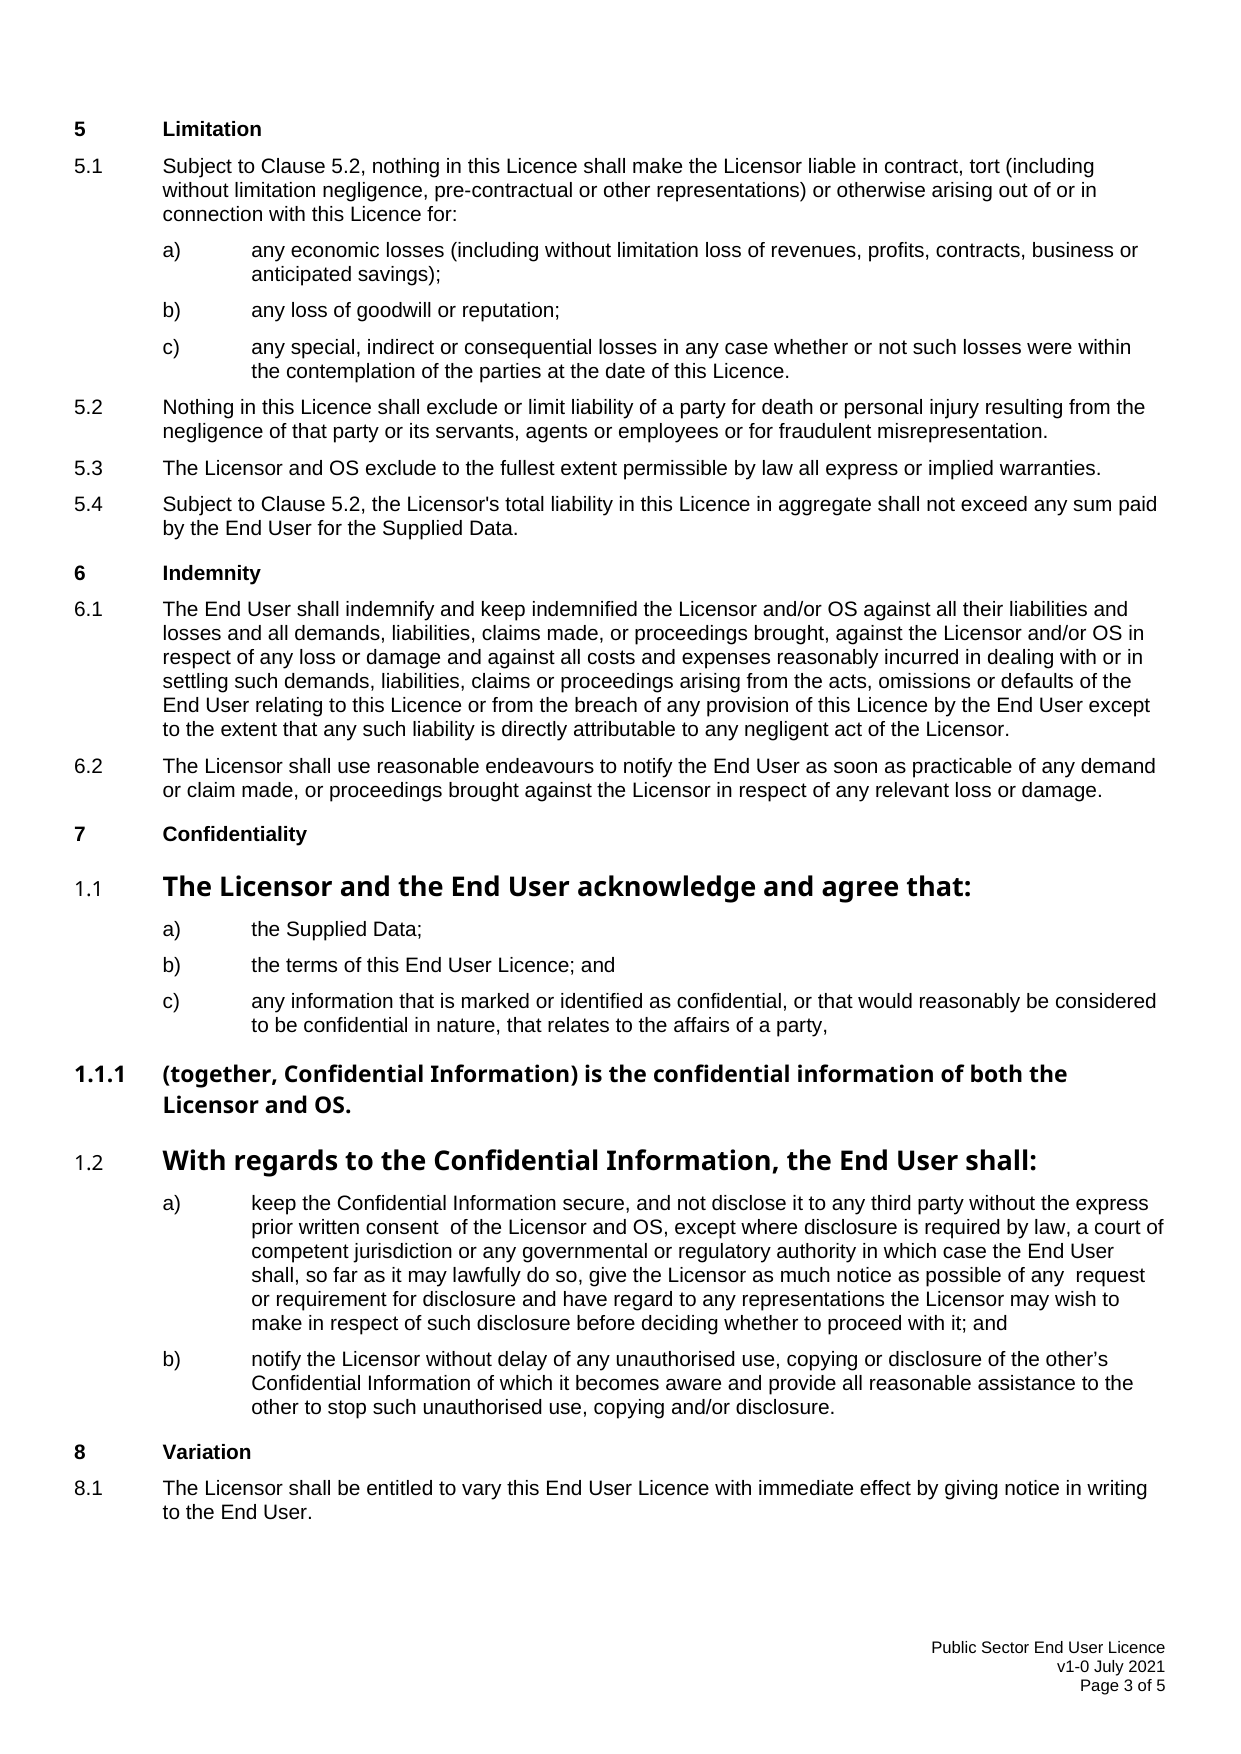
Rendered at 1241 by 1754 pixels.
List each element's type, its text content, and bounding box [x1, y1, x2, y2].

subtitle With regards to the Confidential Information, the End User shall: [74, 1141, 1167, 1178]
list The Licensor shall use reasonable endeavours to notify the End User as soon as practicable of any demand or claim made, or proceedings brought against the Licensor in respect of any relevant loss or damage. [74, 753, 1167, 801]
list Subject to Clause 5.2, nothing in this Licence shall make the Licensor liable in contract, tort (including without limitation negligence, pre-contractual or other representations) or otherwise arising out of or in connection with this Licence for: [74, 153, 1167, 225]
list The End User shall indemnify and keep indemnified the Licensor and/or OS against all their liabilities and losses and all demands, liabilities, claims made, or proceedings brought, against the Licensor and/or OS in respect of any loss or damage and against all costs and expenses reasonably incurred in dealing with or in settling such demands, liabilities, claims or proceedings arising from the acts, omissions or defaults of the End User relating to this Licence or from the breach of any provision of this Licence by the End User except to the extent that any such liability is directly attributable to any negligent act of the Licensor. [74, 597, 1167, 741]
subtitle Limitation [74, 117, 1167, 141]
subtitle a) any economic losses (including without limitation loss of revenues, profits, contracts, business or anticipated savings); [162, 238, 1167, 286]
subtitle The Licensor and the End User acknowledge and agree that: [74, 867, 1167, 904]
subtitle b) the terms of this End User Licence; and [162, 953, 1167, 977]
subtitle (together, Confidential Information) is the confidential information of both the Licensor and OS. [74, 1058, 1167, 1121]
subtitle Variation [74, 1440, 1167, 1464]
subtitle a) the Supplied Data; [162, 916, 1167, 940]
list The Licensor and OS exclude to the fullest extent permissible by law all express or implied warranties. [74, 456, 1167, 479]
subtitle c) any special, indirect or consequential losses in any case whether or not such losses were within the contemplation of the parties at the date of this Licence. [162, 335, 1167, 383]
list Subject to Clause 5.2, the Licensor's total liability in this Licence in aggregate shall not exceed any sum paid by the End User for the Supplied Data. [74, 492, 1167, 540]
subtitle a) keep the Confidential Information secure, and not disclose it to any third party without the express prior written consent of the Licensor and OS, except where disclosure is required by law, a court of competent jurisdiction or any governmental or regulatory authority in which case the End User shall, so far as it may lawfully do so, give the Licensor as much notice as possible of any request or requirement for disclosure and have regard to any representations the Licensor may wish to make in respect of such disclosure before deciding whether to proceed with it; and [162, 1191, 1167, 1334]
subtitle b) any loss of goodwill or reputation; [162, 298, 1167, 322]
subtitle b) notify the Licensor without delay of any unauthorised use, copying or disclosure of the other’s Confidential Information of which it becomes aware and provide all reasonable assistance to the other to stop such unauthorised use, copying and/or disclosure. [162, 1347, 1167, 1419]
subtitle Confidentiality [74, 822, 1167, 846]
subtitle c) any information that is marked or identified as confidential, or that would reasonably be considered to be confidential in nature, that relates to the affairs of a party, [162, 989, 1167, 1037]
list The Licensor shall be entitled to vary this End User Licence with immediate effect by giving notice in writing to the End User. [74, 1476, 1167, 1524]
list Nothing in this Licence shall exclude or limit liability of a party for death or personal injury resulting from the negligence of that party or its servants, agents or employees or for fraudulent misrepresentation. [74, 395, 1167, 443]
subtitle Indemnity [74, 561, 1167, 585]
